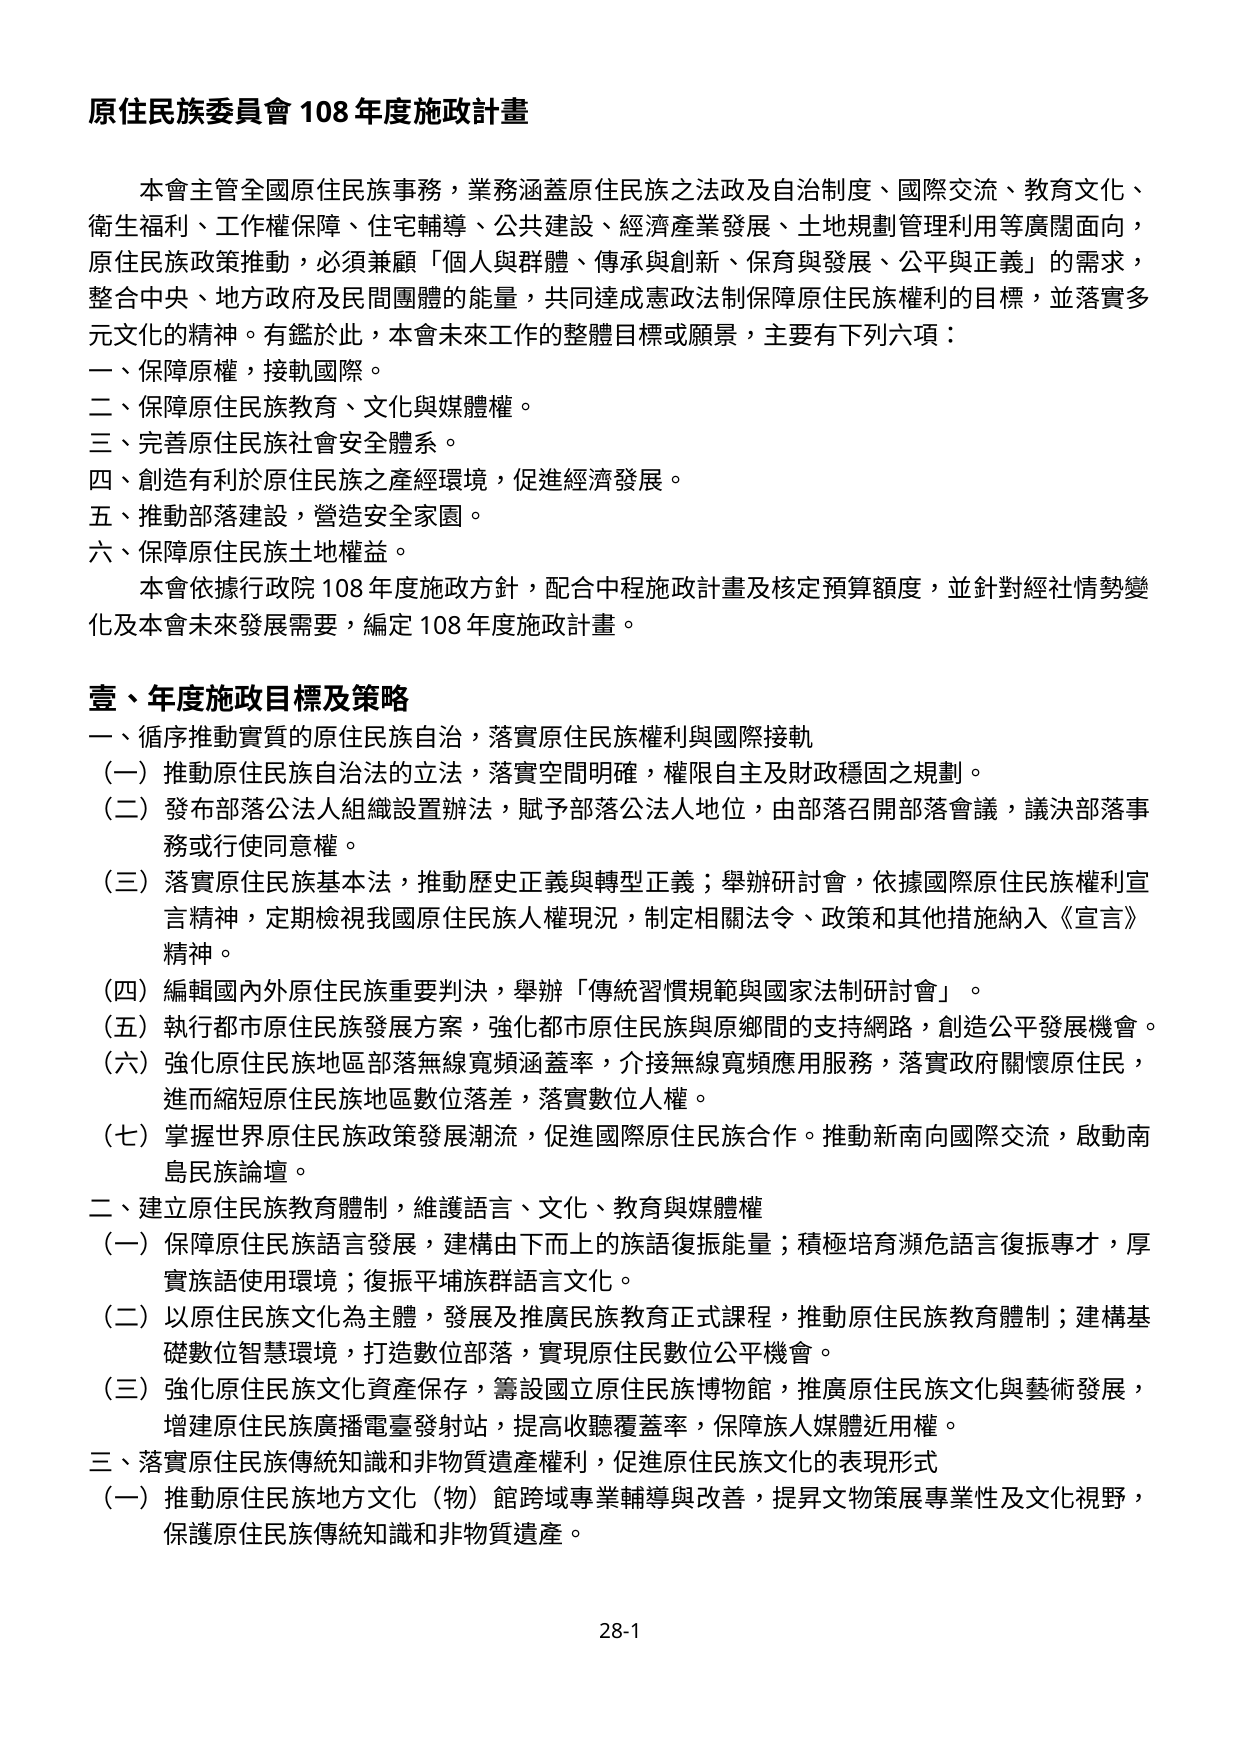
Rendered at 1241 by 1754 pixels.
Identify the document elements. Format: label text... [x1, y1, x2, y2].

text 四、創造有利於原住民族之產經環境，促進經濟發展。 [89, 460, 1152, 496]
text （七）掌握世界原住民族政策發展潮流，促進國際原住民族合作。推動新南向國際交流，啟動南島民族論壇。 [89, 1116, 1152, 1189]
text （五）執行都市原住民族發展方案，強化都市原住民族與原鄉間的支持網路，創造公平發展機會。 [89, 1007, 1152, 1044]
text （一）保障原住民族語言發展，建構由下而上的族語復振能量；積極培育瀕危語言復振專才，厚實族語使用環境；復振平埔族群語言文化。 [89, 1225, 1152, 1297]
text 五、推動部落建設，營造安全家園。 [89, 496, 1152, 533]
text 二、建立原住民族教育體制，維護語言、文化、教育與媒體權 [89, 1189, 1152, 1225]
text 本會主管全國原住民族事務，業務涵蓋原住民族之法政及自治制度、國際交流、教育文化、衛生福利、工作權保障、住宅輔導、公共建設、經濟產業發展、土地規劃管理利用等廣闊面向，原住民族政策推動，必須兼顧「個人與群體、傳承與創新、保育與發展、公平與正義」的需求，整合中央、地方政府及民間團體的能量，共同達成憲政法制保障原住民族權利的目標，並落實多元文化的精神。有鑑於此，本會未來工作的整體目標或願景，主要有下列六項： [89, 170, 1152, 351]
text （四）編輯國內外原住民族重要判決，舉辦「傳統習慣規範與國家法制研討會」。 [89, 971, 1152, 1007]
text 壹、年度施政目標及策略 [89, 676, 1152, 717]
text （一）推動原住民族地方文化（物）館跨域專業輔導與改善，提昇文物策展專業性及文化視野，保護原住民族傳統知識和非物質遺產。 [89, 1479, 1152, 1551]
text 本會依據行政院108年度施政方針，配合中程施政計畫及核定預算額度，並針對經社情勢變化及本會未來發展需要，編定108年度施政計畫。 [89, 569, 1152, 641]
text 一、循序推動實質的原住民族自治，落實原住民族權利與國際接軌 [89, 717, 1152, 754]
text 六、保障原住民族土地權益。 [89, 533, 1152, 569]
text （三）落實原住民族基本法，推動歷史正義與轉型正義；舉辦研討會，依據國際原住民族權利宣言精神，定期檢視我國原住民族人權現況，制定相關法令、政策和其他措施納入《宣言》精神。 [89, 862, 1152, 971]
text 三、完善原住民族社會安全體系。 [89, 424, 1152, 460]
text （六）強化原住民族地區部落無線寬頻涵蓋率，介接無線寬頻應用服務，落實政府關懷原住民，進而縮短原住民族地區數位落差，落實數位人權。 [89, 1044, 1152, 1116]
text （一）推動原住民族自治法的立法，落實空間明確，權限自主及財政穩固之規劃。 [89, 754, 1152, 790]
text 一、保障原權，接軌國際。 [89, 351, 1152, 388]
text 三、落實原住民族傳統知識和非物質遺產權利，促進原住民族文化的表現形式 [89, 1442, 1152, 1479]
text （二）發布部落公法人組織設置辦法，賦予部落公法人地位，由部落召開部落會議，議決部落事務或行使同意權。 [89, 790, 1152, 862]
text （二）以原住民族文化為主體，發展及推廣民族教育正式課程，推動原住民族教育體制；建構基礎數位智慧環境，打造數位部落，實現原住民數位公平機會。 [89, 1297, 1152, 1370]
text 二、保障原住民族教育、文化與媒體權。 [89, 388, 1152, 424]
text （三）強化原住民族文化資產保存，籌設國立原住民族博物館，推廣原住民族文化與藝術發展，增建原住民族廣播電臺發射站，提高收聽覆蓋率，保障族人媒體近用權。 [89, 1370, 1152, 1442]
text 原住民族委員會108年度施政計畫 [89, 89, 1152, 131]
